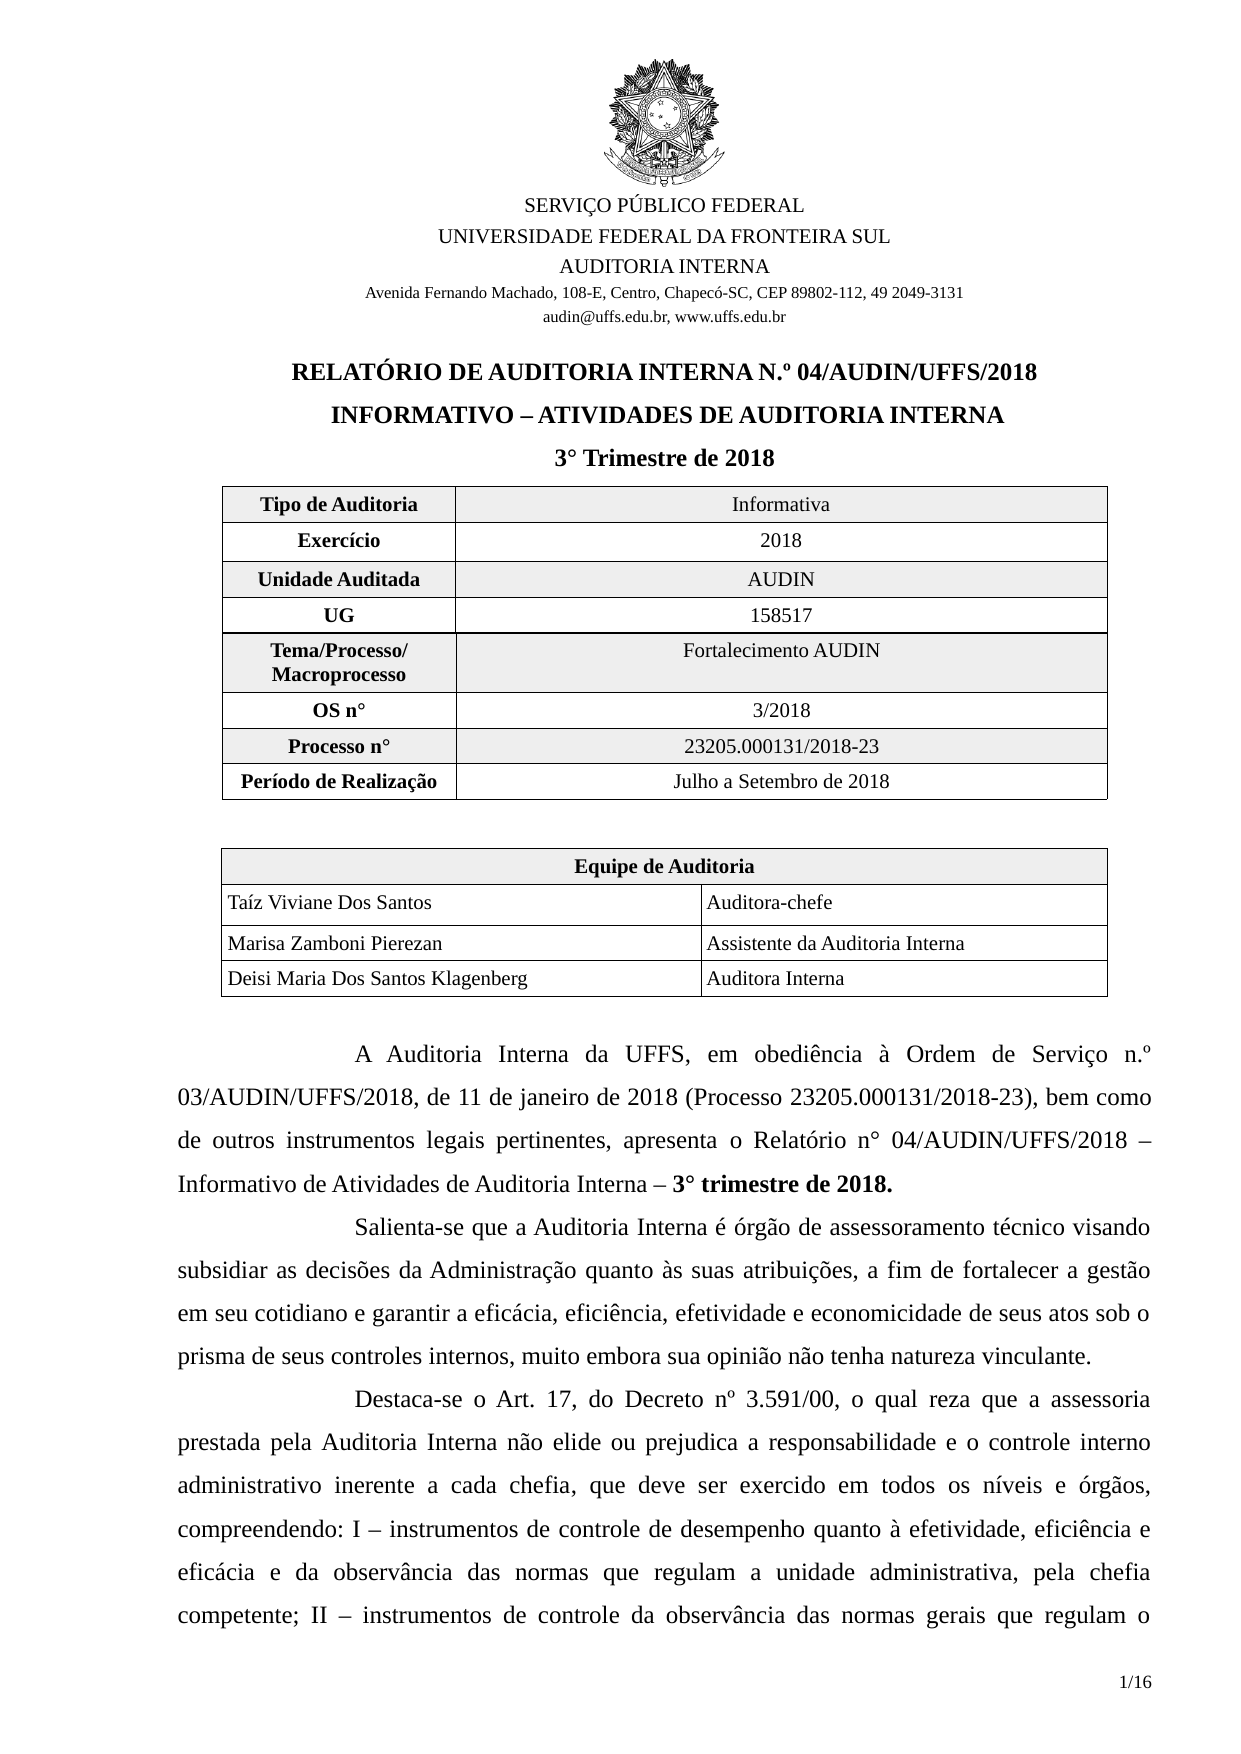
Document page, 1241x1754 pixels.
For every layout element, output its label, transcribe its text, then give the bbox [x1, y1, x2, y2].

text Salienta-se que a Auditoria Interna é órgão de assessoramento técnico visando subsidiar as decisões da Administração quanto às suas atribuições, a fim de fortalecer a gestão em seu cotidiano e garantir a eficácia, eficiência, efetividade e economicidade de seus atos sob o prisma de seus controles internos, muito embora sua opinião não tenha natureza vinculante. [177, 1212, 1152, 1370]
table_header Informativa [456, 487, 1107, 522]
table_cell 23205.000131/2018-23 [457, 729, 1107, 763]
table_cell Processo n° [223, 729, 456, 763]
table_header Tipo de Auditoria [223, 487, 455, 522]
table_header Equipe de Auditoria [222, 849, 1107, 884]
table_header Fortalecimento AUDIN [457, 634, 1107, 692]
table_cell Julho a Setembro de 2018 [457, 764, 1107, 799]
text INFORMATIVO – ATIVIDADES DE AUDITORIA INTERNA [177, 400, 1152, 428]
table_cell Assistente da Auditoria Interna [702, 926, 1107, 960]
table_cell 3/2018 [457, 693, 1107, 728]
table_cell Marisa Zamboni Pierezan [222, 926, 701, 960]
table_cell UG [223, 598, 455, 632]
table_cell 158517 [456, 598, 1107, 632]
table_cell Período de Realização [223, 764, 456, 799]
text A Auditoria Interna da UFFS, em obediência à Ordem de Serviço n.º 03/AUDIN/UFFS/2018, de 11 de janeiro de 2018 (Processo 23205.000131/2018-23), bem como de outros instrumentos legais pertinentes, apresenta o Relatório n° 04/AUDIN/UFFS/2018 – Informativo de Atividades de Auditoria Interna – 3° trimestre de 2018. [177, 1039, 1152, 1197]
table_cell Auditora Interna [702, 961, 1107, 996]
table_cell OS n° [223, 693, 456, 728]
text 3° Trimestre de 2018 [177, 443, 1152, 472]
table_cell Unidade Auditada [223, 562, 455, 597]
table_cell 2018 [456, 523, 1107, 561]
table_header Tema/Processo/ Macroprocesso [223, 634, 456, 692]
text Destaca-se o Art. 17, do Decreto nº 3.591/00, o qual reza que a assessoria prestada pela Auditoria Interna não elide ou prejudica a responsabilidade e o controle interno administrativo inerente a cada chefia, que deve ser exercido em todos os níveis e órgãos, compreendendo: I – instrumentos de controle de desempenho quanto à efetividade, eficiência e eficácia e da observância das normas que regulam a unidade administrativa, pela chefia competente; II – instrumentos de controle da observância das normas gerais que regulam o [177, 1384, 1152, 1629]
table_cell Deisi Maria Dos Santos Klagenberg [222, 961, 701, 996]
text RELATÓRIO DE AUDITORIA INTERNA N.º 04/AUDIN/UFFS/2018 [177, 357, 1152, 385]
table_cell Taíz Viviane Dos Santos [222, 885, 701, 925]
table_cell AUDIN [456, 562, 1107, 597]
table_cell Exercício [223, 523, 455, 561]
table_cell Auditora-chefe [702, 885, 1107, 925]
